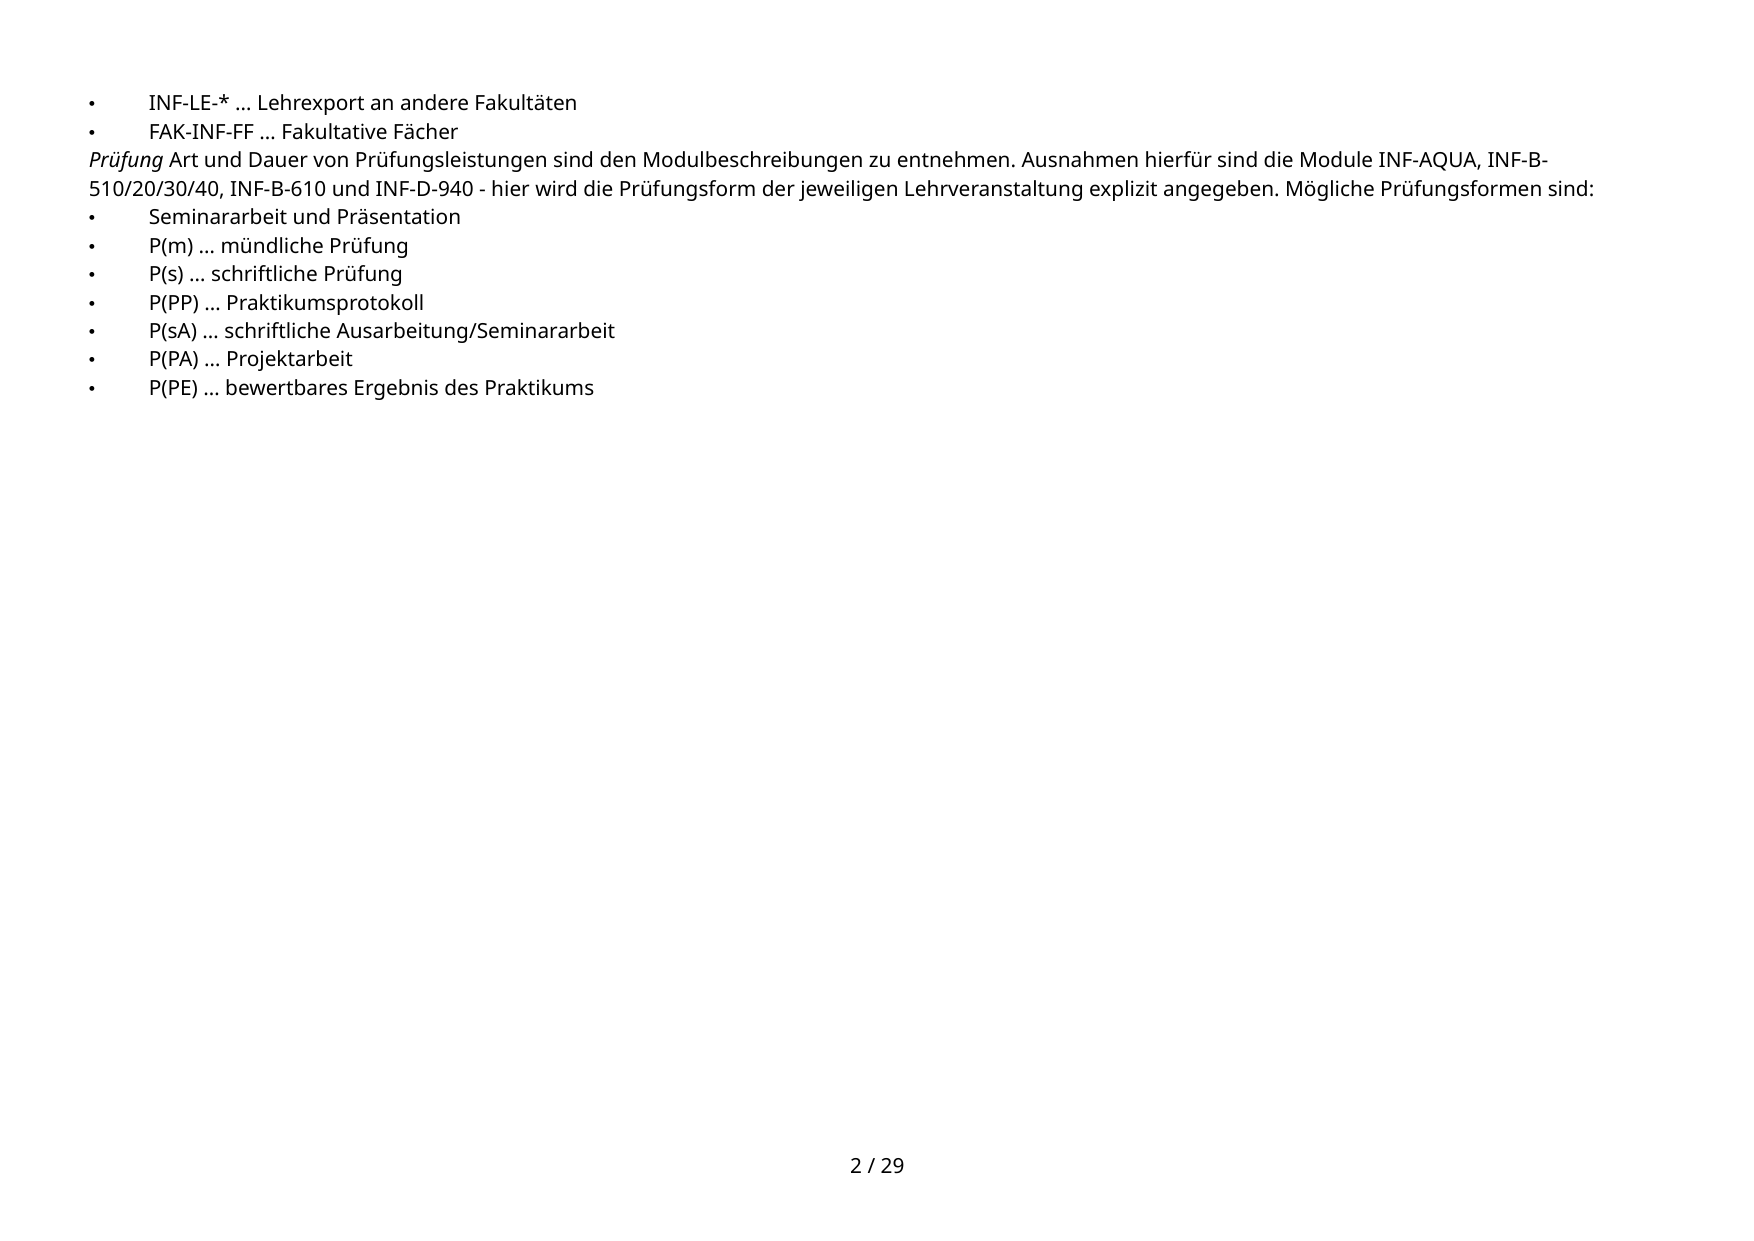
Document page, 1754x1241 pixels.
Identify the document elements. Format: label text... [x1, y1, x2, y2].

list Seminararbeit und Präsentation [88, 202, 1665, 231]
text Prüfung Art und Dauer von Prüfungsleistungen sind den Modulbeschreibungen zu entnehmen. Ausnahmen hierfür sind die Module INF-AQUA, INF-B-510/20/30/40, INF-B-610 und INF-D-940 - hier wird die Prüfungsform der jeweiligen Lehrveranstaltung explizit angegeben. Mögliche Prüfungsformen sind: [88, 145, 1665, 202]
list FAK-INF-FF … Fakultative Fächer [88, 117, 1665, 145]
list P(PE) … bewertbares Ergebnis des Praktikums [88, 373, 1665, 401]
list P(sA) … schriftliche Ausarbeitung/Seminararbeit [88, 316, 1665, 344]
list P(s) … schriftliche Prüfung [88, 259, 1665, 288]
list P(m) … mündliche Prüfung [88, 231, 1665, 259]
list P(PA) … Projektarbeit [88, 344, 1665, 373]
list INF-LE-* … Lehrexport an andere Fakultäten [88, 88, 1665, 117]
list P(PP) … Praktikumsprotokoll [88, 288, 1665, 316]
